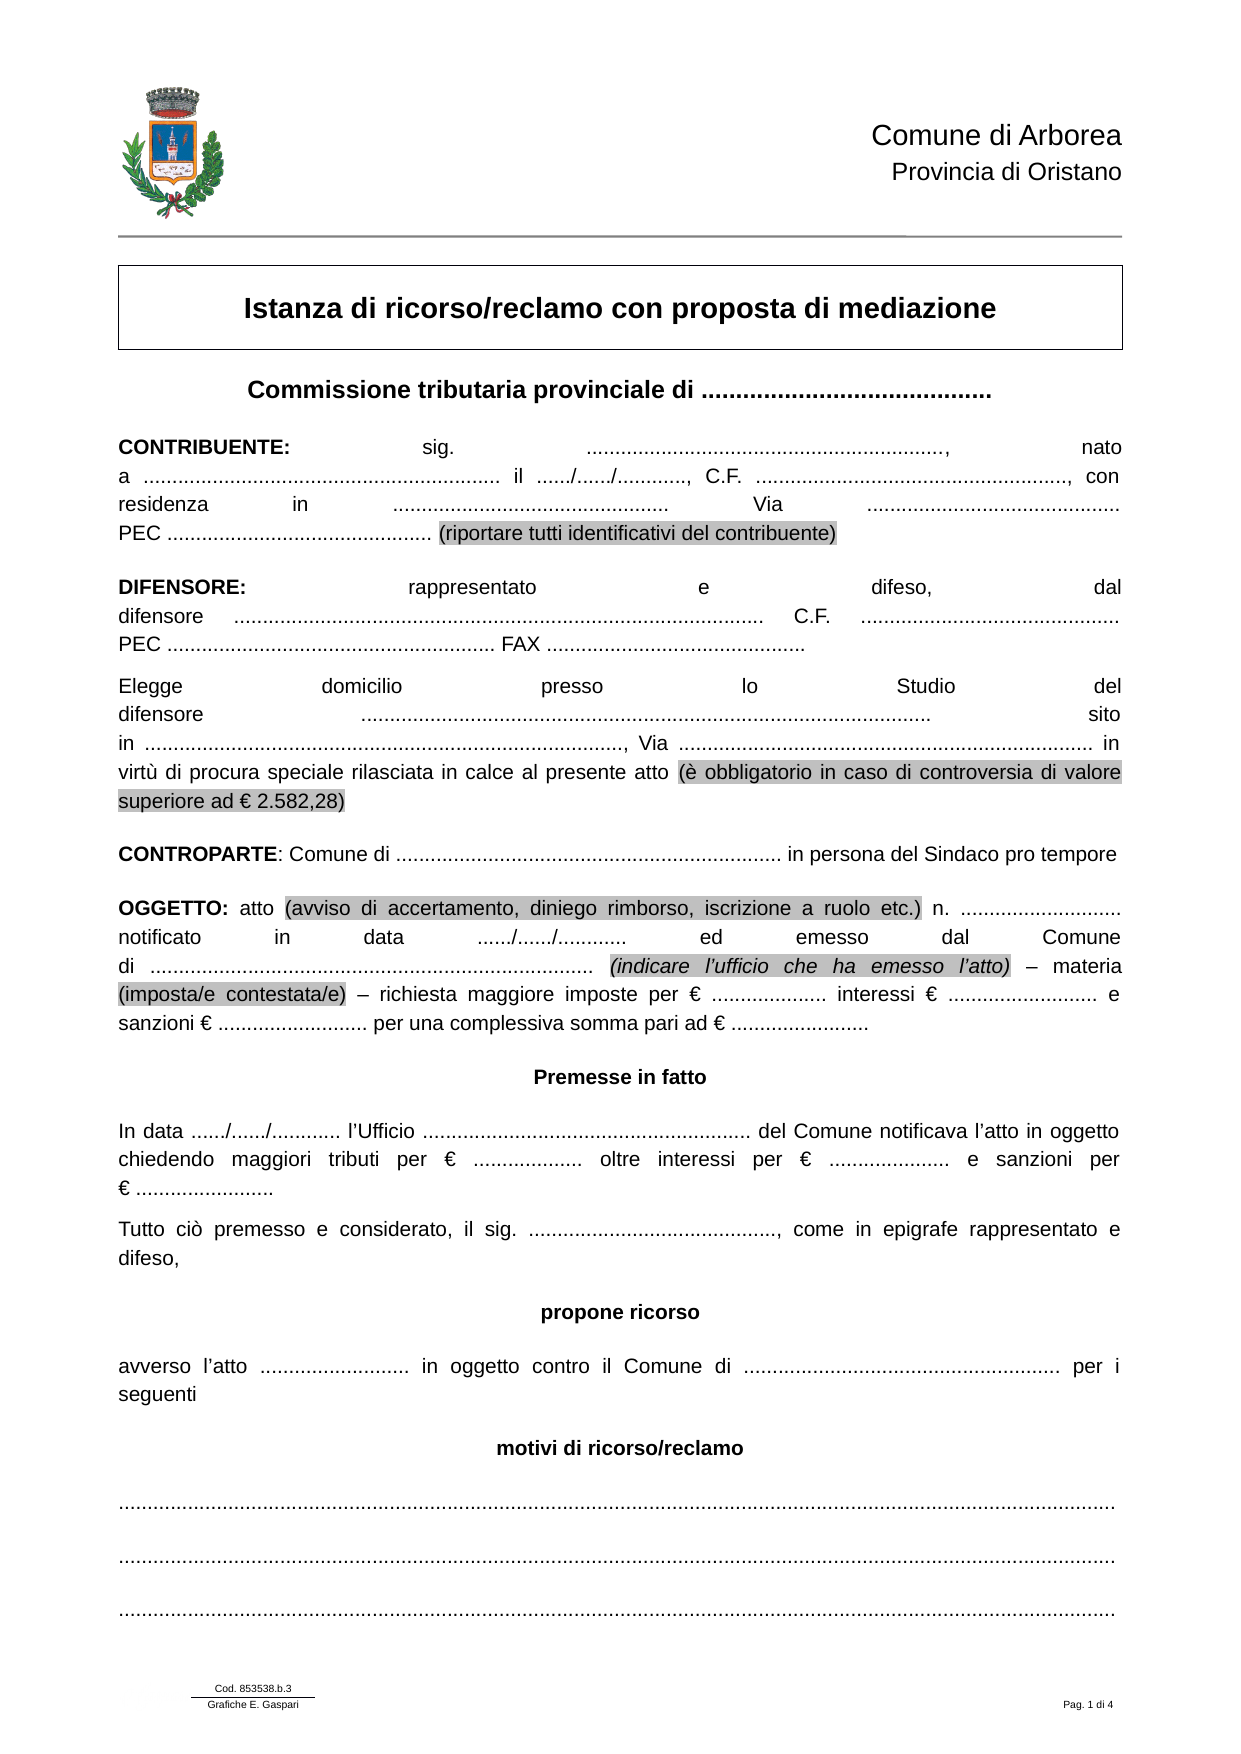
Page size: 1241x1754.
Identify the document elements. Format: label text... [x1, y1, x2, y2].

text OGGETTO: atto (avviso di accertamento, diniego rimborso, iscrizione a ruolo etc.) n. ............................ notificato in data ....../....../............ ed emesso dal Comune di ............................................................................. (indicare l’ufficio che ha emesso l’atto) – materia (imposta/e contestata/e) – richiesta maggiore imposte per € .................... interessi € .......................... e sanzioni € .......................... per una complessiva somma pari ad € ........................ [118, 896, 1122, 1035]
text CONTROPARTE: Comune di ................................................................... in persona del Sindaco pro tempore [118, 842, 1122, 866]
text ............................................................................................................................................................................. [118, 1490, 1122, 1514]
text DIFENSORE: rappresentato e difeso, dal difensore ............................................................................................ C.F. ............................................. PEC ......................................................... FAX ............................................. [118, 575, 1122, 656]
text ............................................................................................................................................................................. [118, 1597, 1122, 1621]
text avverso l’atto .......................... in oggetto contro il Comune di ....................................................... per i seguenti [118, 1353, 1122, 1406]
text motivi di ricorso/reclamo [118, 1436, 1122, 1460]
table_header Istanza di ricorso/reclamo con proposta di mediazione [119, 266, 1122, 349]
text In data ....../....../............ l’Ufficio ......................................................... del Comune notificava l’atto in oggetto chiedendo maggiori tributi per € ................... oltre interessi per € ..................... e sanzioni per € ........................ [118, 1118, 1122, 1200]
text Comune di Arborea [224, 118, 1122, 152]
text Elegge domicilio presso lo Studio del difensore ................................................................................................... sito in ..................................................................................., Via ........................................................................ in virtù di procura speciale rilasciata in calce al presente atto (è obbligatorio in caso di controversia di valore superiore ad € 2.582,28) [118, 673, 1122, 812]
text ............................................................................................................................................................................. [118, 1543, 1122, 1567]
text propone ricorso [118, 1300, 1122, 1324]
subtitle Premesse in fatto [118, 1065, 1122, 1089]
text Tutto ciò premesso e considerato, il sig. ..........................................., come in epigrafe rappresentato e difeso, [118, 1217, 1122, 1270]
text Commissione tributaria provinciale di .......................................... [118, 375, 1122, 404]
picture [122, 87, 224, 219]
text Provincia di Oristano [224, 157, 1122, 185]
text CONTRIBUENTE: sig. .............................................................., nato a .............................................................. il ....../....../............, C.F. ......................................................, con residenza in ................................................ Via ............................................ PEC .............................................. (riportare tutti identificativi del contribuente) [118, 435, 1122, 545]
